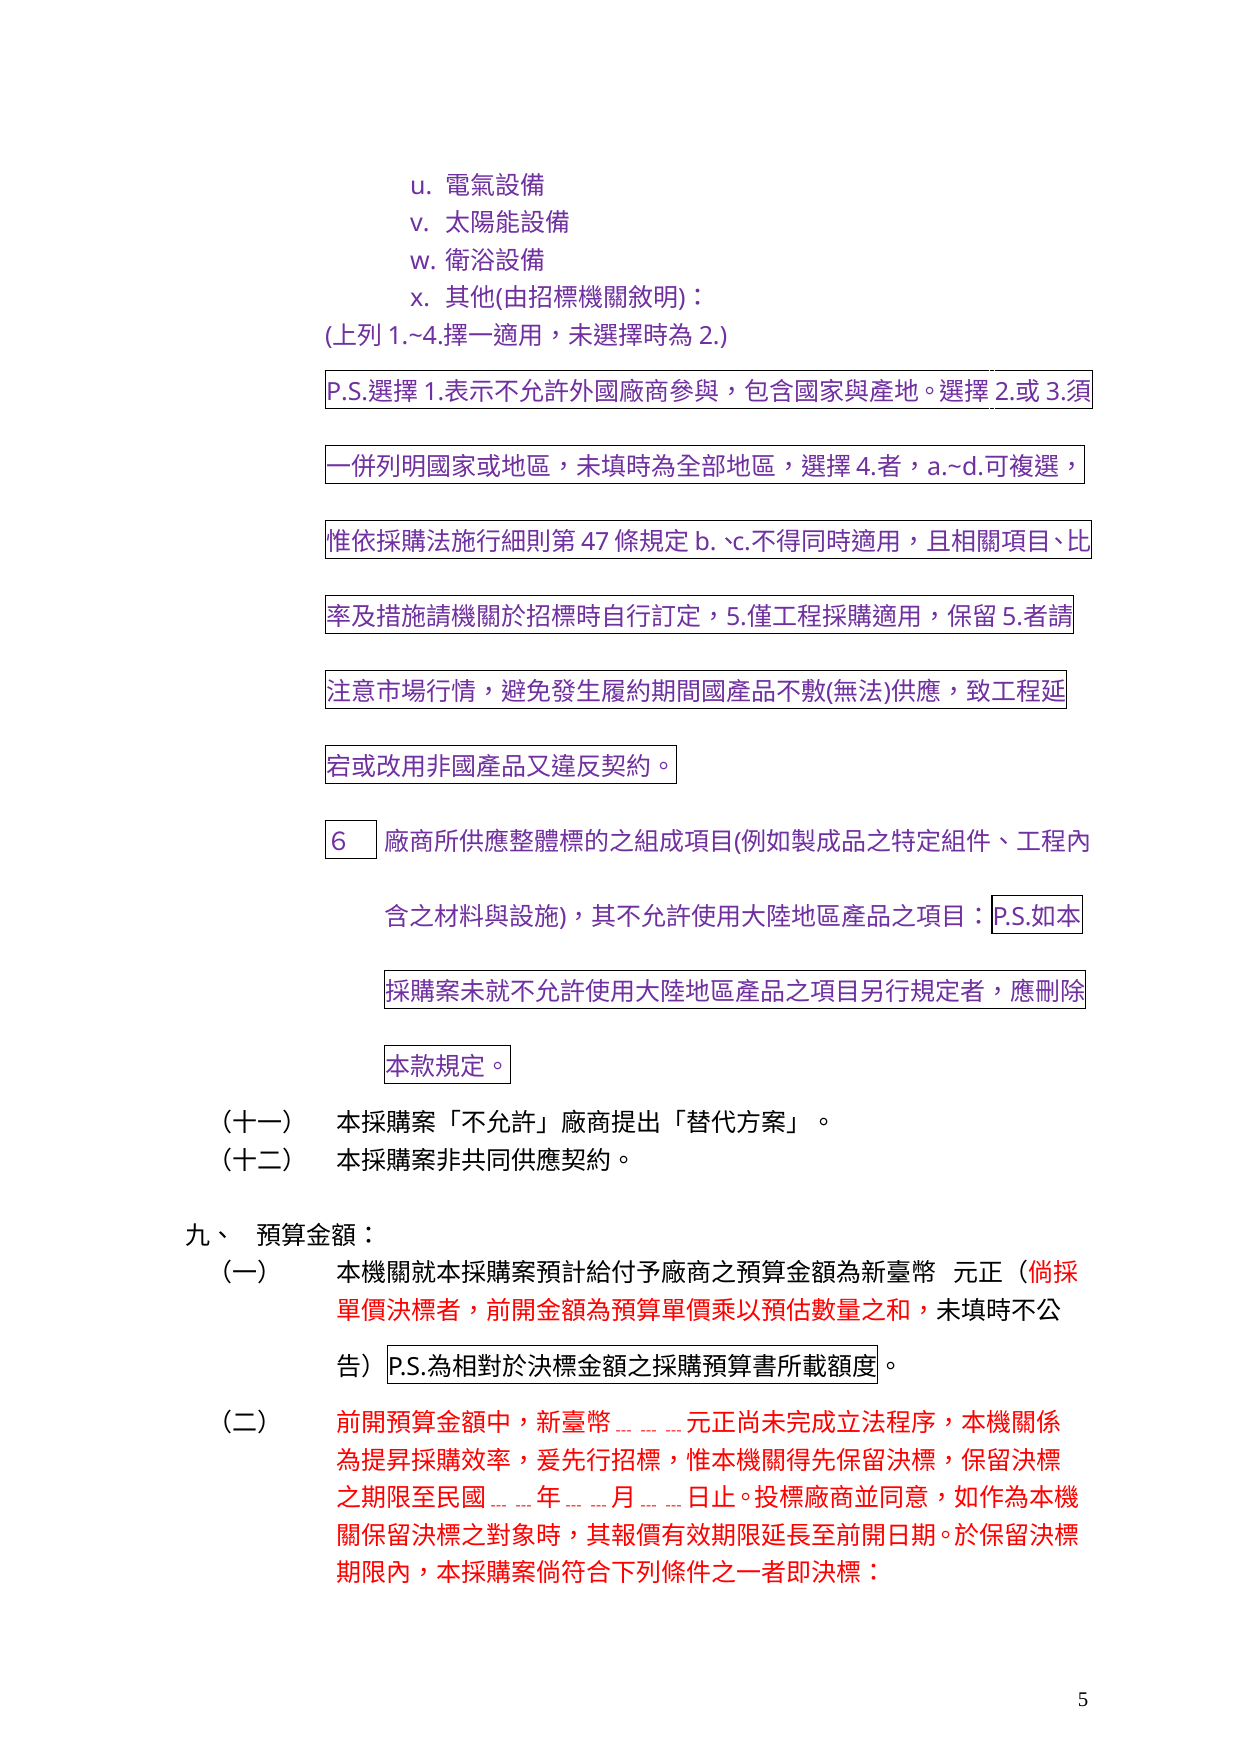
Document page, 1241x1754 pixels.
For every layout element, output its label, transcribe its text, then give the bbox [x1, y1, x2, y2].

text [325, 352, 1092, 370]
subtitle 衛浴設備 [410, 239, 1092, 277]
subtitle 電氣設備 [410, 164, 1092, 202]
subtitle 本機關就本採購案預計給付予廠商之預算金額為新臺幣 元正（倘採單價決標者，前開金額為預算單價乘以預估數量之和，未填時不公告）P.S.為相對於決標金額之採購預算書所載額度。 [207, 1252, 1092, 1402]
subtitle 太陽能設備 [410, 202, 1092, 239]
text 率及措施請機關於招標時自行訂定，5.僅工程採購適用，保留5.者請注意市場行情，避免發生履約期間國產品不敷(無法)供應，致工程延宕或改用非國產品又違反契約。 [325, 559, 1092, 802]
subtitle 其他(由招標機關敘明)： [410, 277, 1092, 314]
subtitle 本採購案「不允許」廠商提出「替代方案」。 [207, 1102, 1079, 1139]
subtitle 廠商所供應整體標的之組成項目(例如製成品之特定組件、工程內含之材料與設施)，其不允許使用大陸地區產品之項目：P.S.如本採購案未就不允許使用大陸地區產品之項目另行規定者，應刪除本款規定。 [325, 802, 1092, 1102]
text 惟依採購法施行細則第47條規定b.、c.不得同時適用，且相關項目、比 [326, 521, 1091, 558]
subtitle 前開預算金額中，新臺幣﹍﹍﹍元正尚未完成立法程序，本機關係為提昇採購效率，爰先行招標，惟本機關得先保留決標，保留決標之期限至民國﹍﹍年﹍﹍月﹍﹍日止。投標廠商並同意，如作為本機關保留決標之對象時，其報價有效期限延長至前開日期。於保留決標期限內，本採購案倘符合下列條件之一者即決標： [207, 1402, 1079, 1589]
text (上列1.~4.擇一適用，未選擇時為2.) [325, 314, 1092, 352]
subtitle 本採購案非共同供應契約。 [207, 1139, 1092, 1177]
text P.S.選擇1.表示不允許外國廠商參與，包含國家與產地。選擇2.或3.須 [326, 371, 1092, 408]
subtitle 預算金額： [185, 1214, 1079, 1252]
text 一併列明國家或地區，未填時為全部地區，選擇4.者，a.~d.可複選， [325, 409, 1092, 520]
